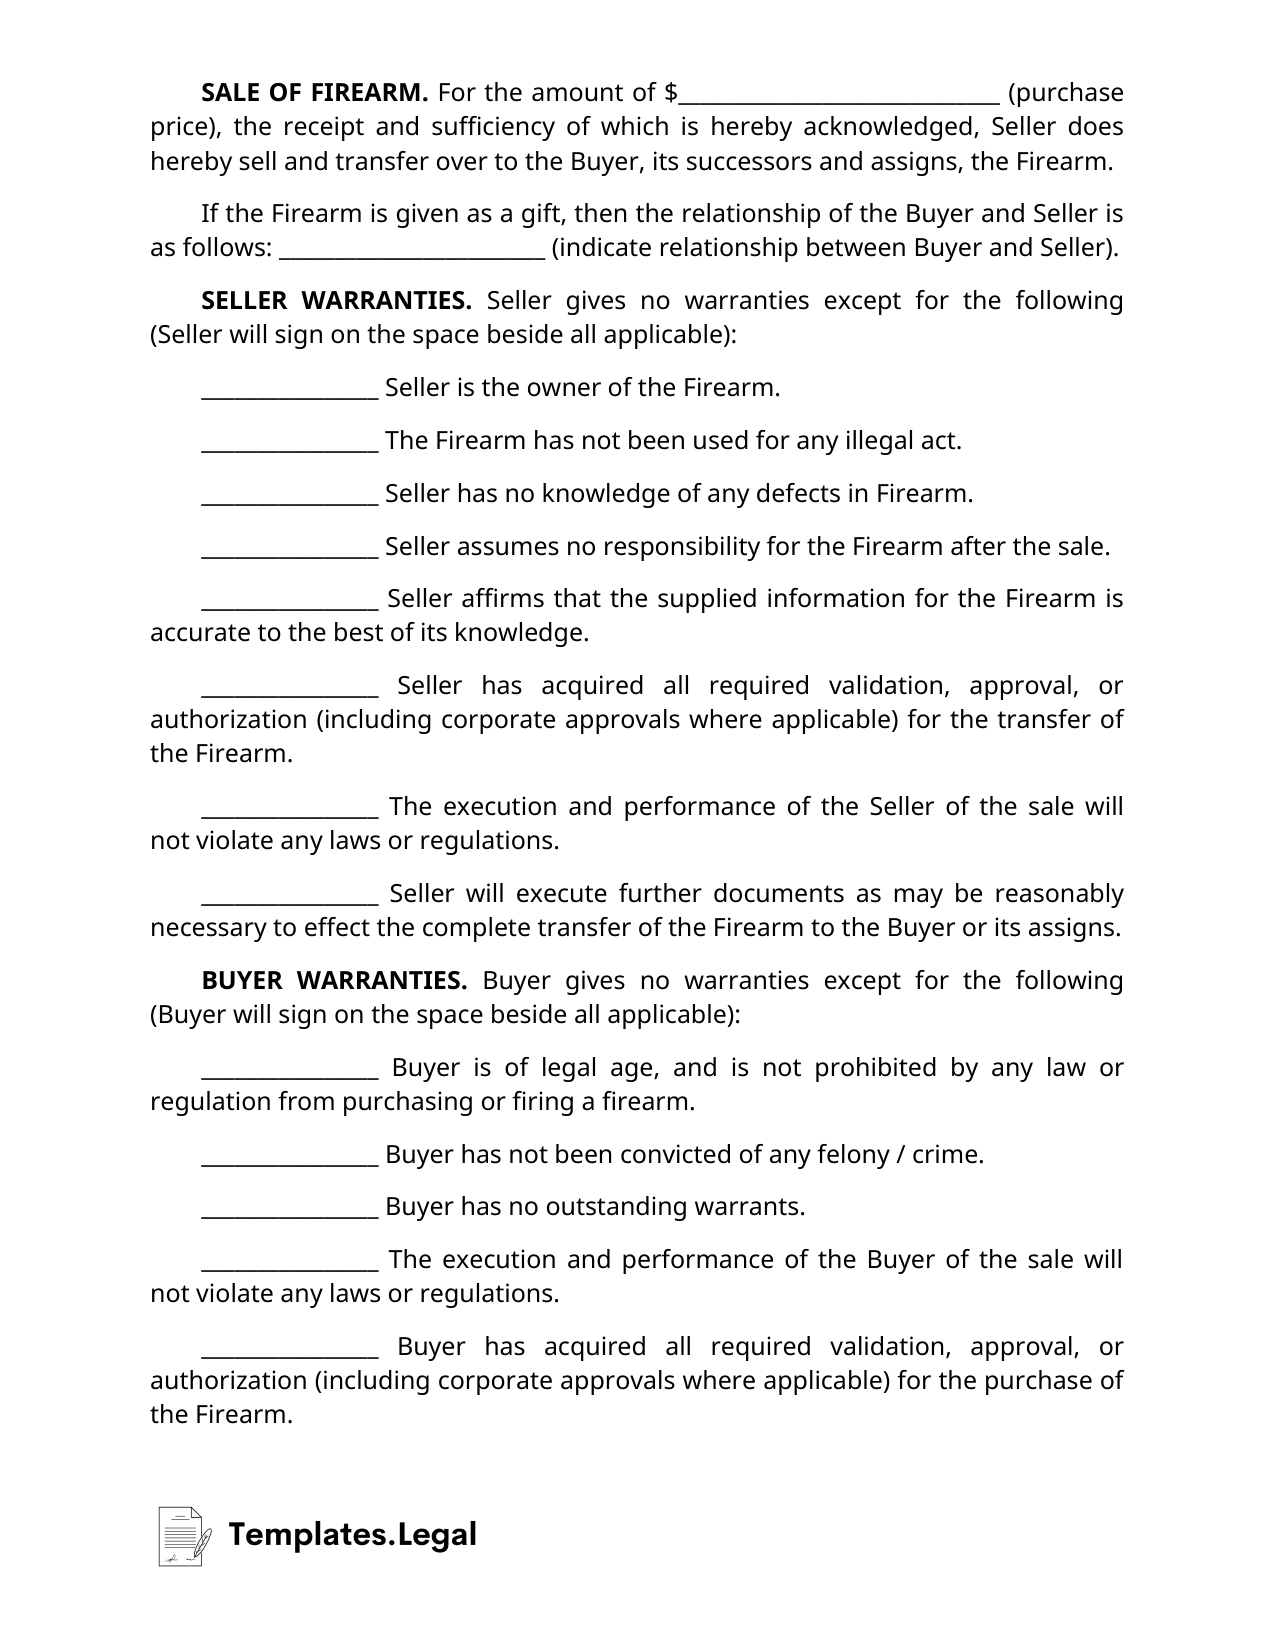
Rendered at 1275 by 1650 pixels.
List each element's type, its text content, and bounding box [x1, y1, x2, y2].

text ________________ The execution and performance of the Buyer of the sale will not violate any laws or regulations. [150, 1242, 1125, 1310]
text ________________ Seller has acquired all required validation, approval, or authorization (including corporate approvals where applicable) for the transfer of the Firearm. [150, 668, 1125, 770]
text ________________ Buyer is of legal age, and is not prohibited by any law or regulation from purchasing or firing a firearm. [150, 1049, 1125, 1117]
text SELLER WARRANTIES. Seller gives no warranties except for the following (Seller will sign on the space beside all applicable): [150, 283, 1125, 351]
text SALE OF FIREARM. For the amount of $_____________________________ (purchase price), the receipt and sufficiency of which is hereby acknowledged, Seller does hereby sell and transfer over to the Buyer, its successors and assigns, the Firearm. [150, 75, 1125, 177]
text ________________ Seller will execute further documents as may be reasonably necessary to effect the complete transfer of the Firearm to the Buyer or its assigns. [150, 876, 1125, 944]
text ________________ Seller is the owner of the Firearm. [150, 370, 1125, 404]
text ________________ Seller has no knowledge of any defects in Firearm. [150, 475, 1125, 509]
text ________________ Seller assumes no responsibility for the Firearm after the sale. [150, 528, 1125, 562]
text ________________ The Firearm has not been used for any illegal act. [150, 422, 1125, 457]
text BUYER WARRANTIES. Buyer gives no warranties except for the following (Buyer will sign on the space beside all applicable): [150, 962, 1125, 1031]
text ________________ Buyer has no outstanding warrants. [150, 1189, 1125, 1223]
text ________________ Buyer has not been convicted of any felony / crime. [150, 1136, 1125, 1170]
text ________________ Buyer has acquired all required validation, approval, or authorization (including corporate approvals where applicable) for the purchase of the Firearm. [150, 1329, 1125, 1431]
text ________________ Seller affirms that the supplied information for the Firearm is accurate to the best of its knowledge. [150, 581, 1125, 649]
text ________________ The execution and performance of the Seller of the sale will not violate any laws or regulations. [150, 789, 1125, 857]
text If the Firearm is given as a gift, then the relationship of the Buyer and Seller is as follows: ________________________ (indicate relationship between Buyer and Seller). [150, 196, 1125, 264]
